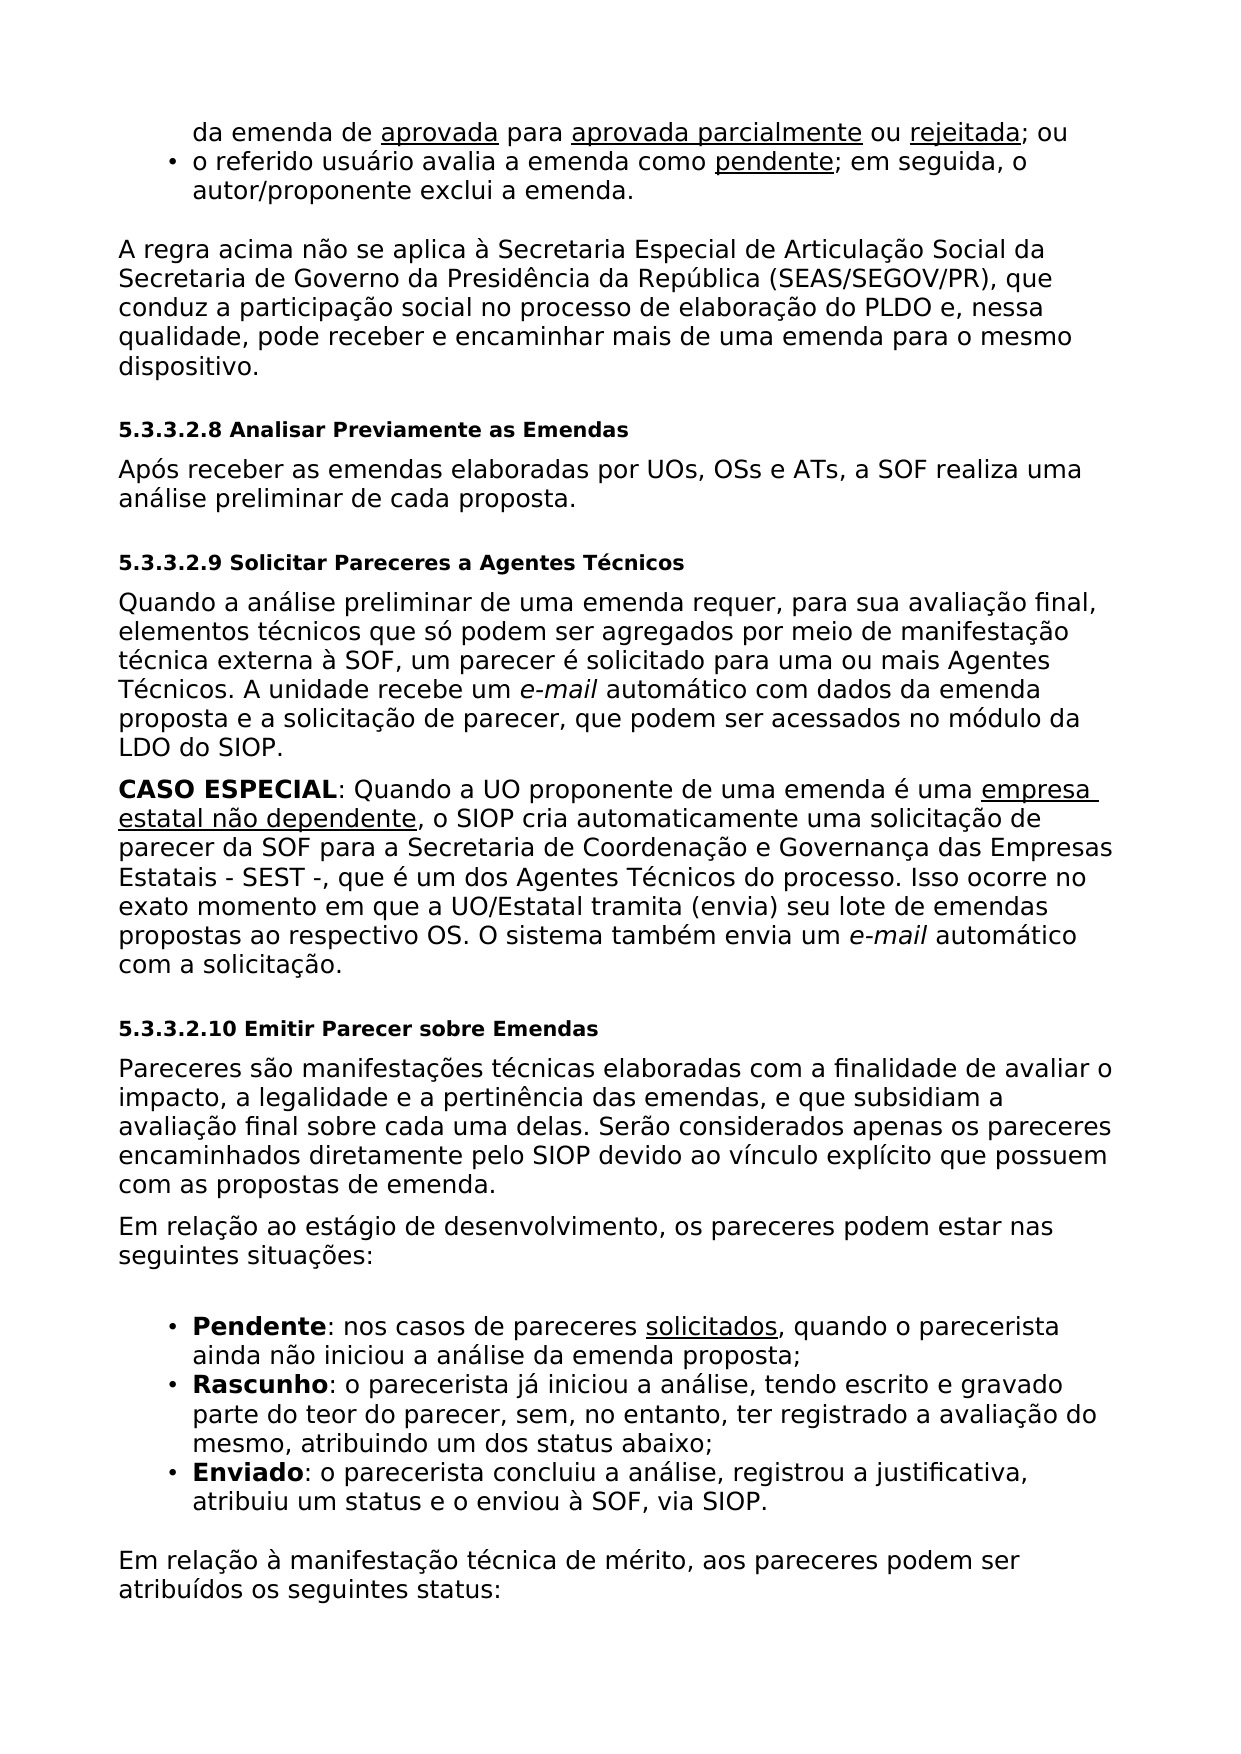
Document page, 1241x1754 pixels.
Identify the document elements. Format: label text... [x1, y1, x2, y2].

list o referido usuário avalia a emenda como pendente; em seguida, o autor/proponente exclui a emenda. [177, 147, 1122, 206]
list Enviado: o parecerista concluiu a análise, registrou a justificativa, atribuiu um status e o enviou à SOF, via SIOP. [177, 1458, 1122, 1517]
list da emenda de aprovada para aprovada parcialmente ou rejeitada; ou [177, 118, 1122, 147]
text CASO ESPECIAL: Quando a UO proponente de uma emenda é uma empresa estatal não dependente, o SIOP cria automaticamente uma solicitação de parecer da SOF para a Secretaria de Coordenação e Governança das Empresas Estatais - SEST -, que é um dos Agentes Técnicos do processo. Isso ocorre no exato momento em que a UO/Estatal tramita (envia) seu lote de emendas propostas ao respectivo OS. O sistema também envia um e-mail automático com a solicitação. [118, 775, 1122, 979]
text Quando a análise preliminar de uma emenda requer, para sua avaliação final, elementos técnicos que só podem ser agregados por meio de manifestação técnica externa à SOF, um parecer é solicitado para uma ou mais Agentes Técnicos. A unidade recebe um e-mail automático com dados da emenda proposta e a solicitação de parecer, que podem ser acessados no módulo da LDO do SIOP. [118, 588, 1122, 763]
text Em relação ao estágio de desenvolvimento, os pareceres podem estar nas seguintes situações: [118, 1212, 1122, 1270]
list Rascunho: o parecerista já iniciou a análise, tendo escrito e gravado parte do teor do parecer, sem, no entanto, ter registrado a avaliação do mesmo, atribuindo um dos status abaixo; [177, 1371, 1122, 1458]
subtitle 5.3.3.2.8 Analisar Previamente as Emendas [118, 418, 1122, 443]
list Pendente: nos casos de pareceres solicitados, quando o parecerista ainda não iniciou a análise da emenda proposta; [177, 1312, 1122, 1371]
text Após receber as emendas elaboradas por UOs, OSs e ATs, a SOF realiza uma análise preliminar de cada proposta. [118, 455, 1122, 513]
subtitle 5.3.3.2.10 Emitir Parecer sobre Emendas [118, 1017, 1122, 1041]
text A regra acima não se aplica à Secretaria Especial de Articulação Social da Secretaria de Governo da Presidência da República (SEAS/SEGOV/PR), que conduz a participação social no processo de elaboração do PLDO e, nessa qualidade, pode receber e encaminhar mais de uma emenda para o mesmo dispositivo. [118, 235, 1122, 381]
text Em relação à manifestação técnica de mérito, aos pareceres podem ser atribuídos os seguintes status: [118, 1546, 1122, 1604]
text Pareceres são manifestações técnicas elaboradas com a finalidade de avaliar o impacto, a legalidade e a pertinência das emendas, e que subsidiam a avaliação final sobre cada uma delas. Serão considerados apenas os pareceres encaminhados diretamente pelo SIOP devido ao vínculo explícito que possuem com as propostas de emenda. [118, 1054, 1122, 1199]
subtitle 5.3.3.2.9 Solicitar Pareceres a Agentes Técnicos [118, 551, 1122, 575]
